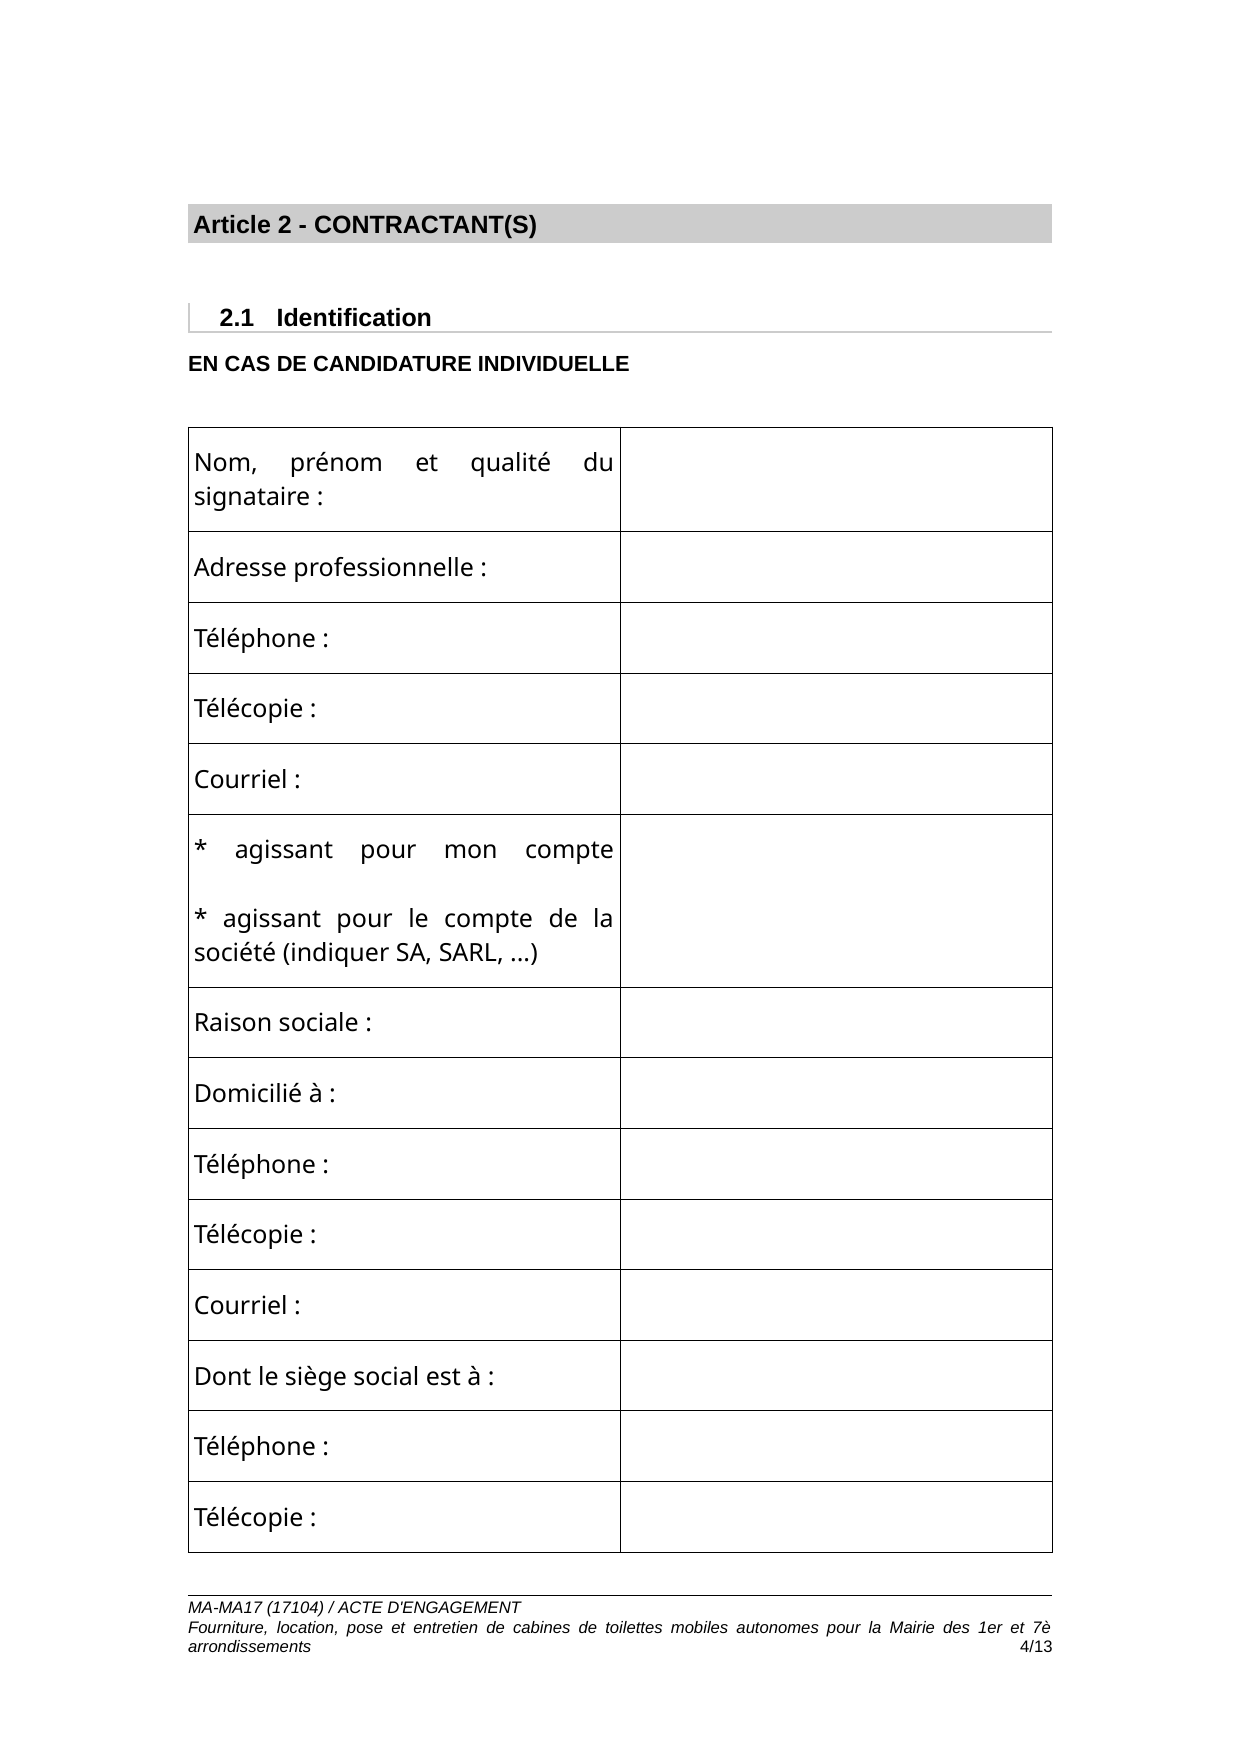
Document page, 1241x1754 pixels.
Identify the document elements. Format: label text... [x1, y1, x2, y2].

table_cell [621, 1411, 1052, 1481]
table_cell [621, 1270, 1052, 1340]
table_cell [621, 1341, 1052, 1410]
table_cell Adresse professionnelle : [189, 532, 620, 602]
table_cell Domicilié à : [189, 1058, 620, 1128]
table_cell [621, 1482, 1052, 1552]
table_cell * agissant pour mon compte * agissant pour le compte de la société (indiquer SA, SARL, ...) [189, 815, 620, 987]
table_cell [621, 1200, 1052, 1269]
table_cell Télécopie : [189, 1200, 620, 1269]
table_cell Dont le siège social est à : [189, 1341, 620, 1410]
table_cell [621, 674, 1052, 743]
table_cell Téléphone : [189, 1129, 620, 1198]
table_cell [621, 744, 1052, 814]
subtitle CONTRACTANT(S) [190, 207, 1050, 241]
table_cell [621, 532, 1052, 602]
table_cell [621, 1129, 1052, 1198]
table_cell Téléphone : [189, 603, 620, 673]
table_cell [621, 1058, 1052, 1128]
table_cell Courriel : [189, 744, 620, 814]
table_cell [621, 988, 1052, 1057]
table_cell Raison sociale : [189, 988, 620, 1057]
subtitle Identification [188, 302, 1052, 331]
table_header Nom, prénom et qualité du signataire : [189, 428, 620, 531]
table_cell [621, 603, 1052, 673]
table_cell Téléphone : [189, 1411, 620, 1481]
table_cell [621, 815, 1052, 987]
table_cell Courriel : [189, 1270, 620, 1340]
table_header [621, 428, 1052, 531]
table_cell Télécopie : [189, 674, 620, 743]
table_cell Télécopie : [189, 1482, 620, 1552]
text EN CAS DE CANDIDATURE INDIVIDUELLE [188, 351, 1052, 376]
